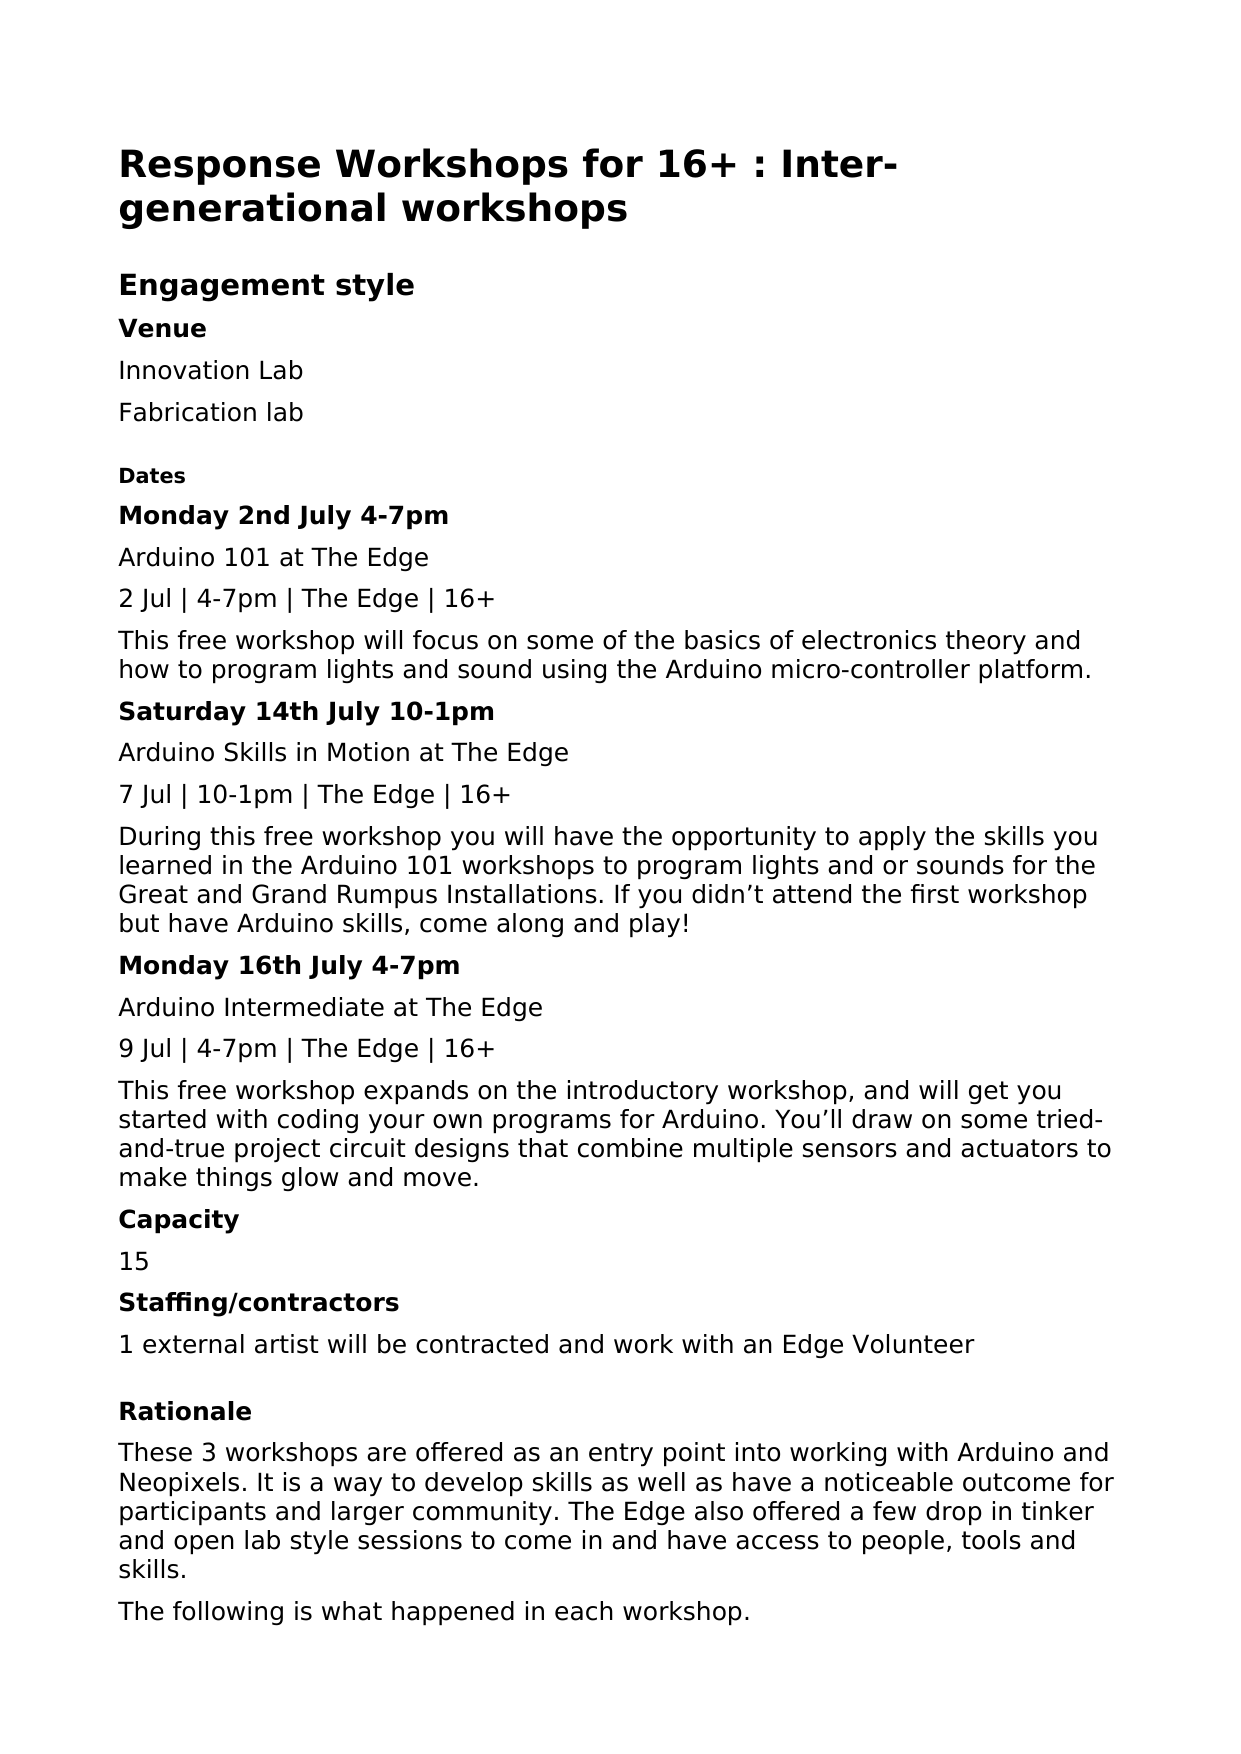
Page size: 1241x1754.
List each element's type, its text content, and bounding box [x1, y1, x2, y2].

subtitle Engagement style [118, 268, 1122, 302]
text This free workshop will focus on some of the basics of electronics theory and how to program lights and sound using the Arduino micro-controller platform. [118, 626, 1122, 684]
subtitle Response Workshops for 16+ : Inter-generational workshops [118, 143, 1122, 230]
text Arduino 101 at The Edge [118, 543, 1122, 572]
text Saturday 14th July 10-1pm [118, 697, 1122, 726]
text During this free workshop you will have the opportunity to apply the skills you learned in the Arduino 101 workshops to program lights and or sounds for the Great and Grand Rumpus Installations. If you didn’t attend the first workshop but have Arduino skills, come along and play! [118, 822, 1122, 939]
text Monday 2nd July 4-7pm [118, 501, 1122, 530]
text 15 [118, 1247, 1122, 1276]
text 9 Jul | 4-7pm | The Edge | 16+ [118, 1034, 1122, 1064]
text Capacity [118, 1205, 1122, 1234]
text Staffing/contractors [118, 1289, 1122, 1318]
text Innovation Lab [118, 356, 1122, 385]
text This free workshop expands on the introductory workshop, and will get you started with coding your own programs for Arduino. You’ll draw on some tried-and-true project circuit designs that combine multiple sensors and actuators to make things glow and move. [118, 1076, 1122, 1193]
text Venue [118, 314, 1122, 343]
text Fabrication lab [118, 398, 1122, 427]
text These 3 workshops are offered as an entry point into working with Arduino and Neopixels. It is a way to develop skills as well as have a noticeable outcome for participants and larger community. The Edge also offered a few drop in tinker and open lab style sessions to come in and have access to people, tools and skills. [118, 1439, 1122, 1584]
text The following is what happened in each workshop. [118, 1597, 1122, 1626]
text Monday 16th July 4-7pm [118, 951, 1122, 980]
subtitle Rationale [118, 1397, 1122, 1426]
text Arduino Intermediate at The Edge [118, 993, 1122, 1022]
text 7 Jul | 10-1pm | The Edge | 16+ [118, 780, 1122, 809]
text 2 Jul | 4-7pm | The Edge | 16+ [118, 584, 1122, 614]
text 1 external artist will be contracted and work with an Edge Volunteer [118, 1330, 1122, 1359]
text Arduino Skills in Motion at The Edge [118, 739, 1122, 768]
subtitle Dates [118, 464, 1122, 489]
